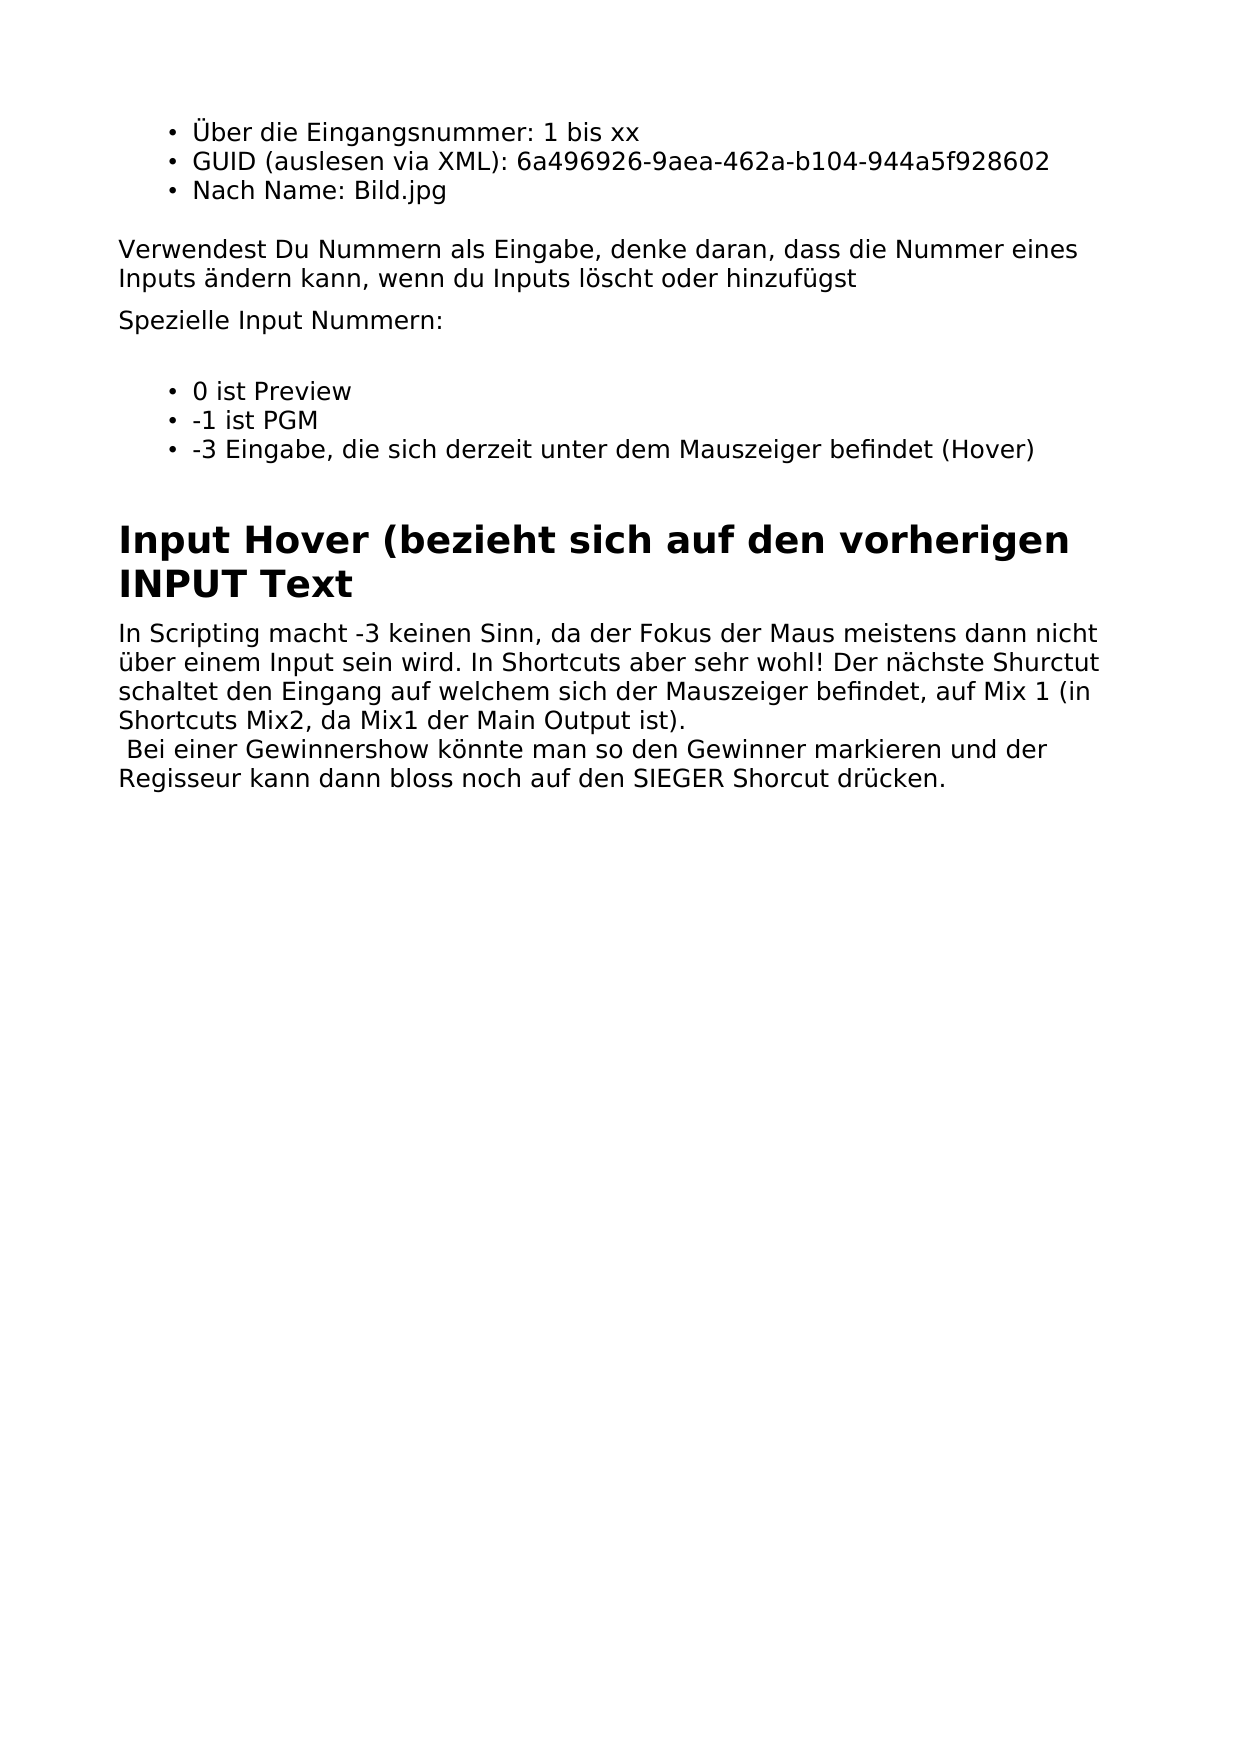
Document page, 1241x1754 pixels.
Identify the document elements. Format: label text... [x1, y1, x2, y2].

list -1 ist PGM [177, 406, 1122, 435]
list GUID (auslesen via XML): 6a496926-9aea-462a-b104-944a5f928602 [177, 147, 1122, 176]
list -3 Eingabe, die sich derzeit unter dem Mauszeiger befindet (Hover) [177, 435, 1122, 464]
text Verwendest Du Nummern als Eingabe, denke daran, dass die Nummer eines Inputs ändern kann, wenn du Inputs löscht oder hinzufügst [118, 235, 1122, 293]
text In Scripting macht -3 keinen Sinn, da der Fokus der Maus meistens dann nicht über einem Input sein wird. In Shortcuts aber sehr wohl! Der nächste Shurctut schaltet den Eingang auf welchem sich der Mauszeiger befindet, auf Mix 1 (in Shortcuts Mix2, da Mix1 der Main Output ist). Bei einer Gewinnershow könnte man so den Gewinner markieren und der Regisseur kann dann bloss noch auf den SIEGER Shorcut drücken. [118, 619, 1122, 794]
list Nach Name: Bild.jpg [177, 176, 1122, 206]
text Spezielle Input Nummern: [118, 306, 1122, 335]
subtitle Input Hover (bezieht sich auf den vorherigen INPUT Text [118, 519, 1122, 606]
list 0 ist Preview [177, 377, 1122, 406]
list Über die Eingangsnummer: 1 bis xx [177, 118, 1122, 147]
